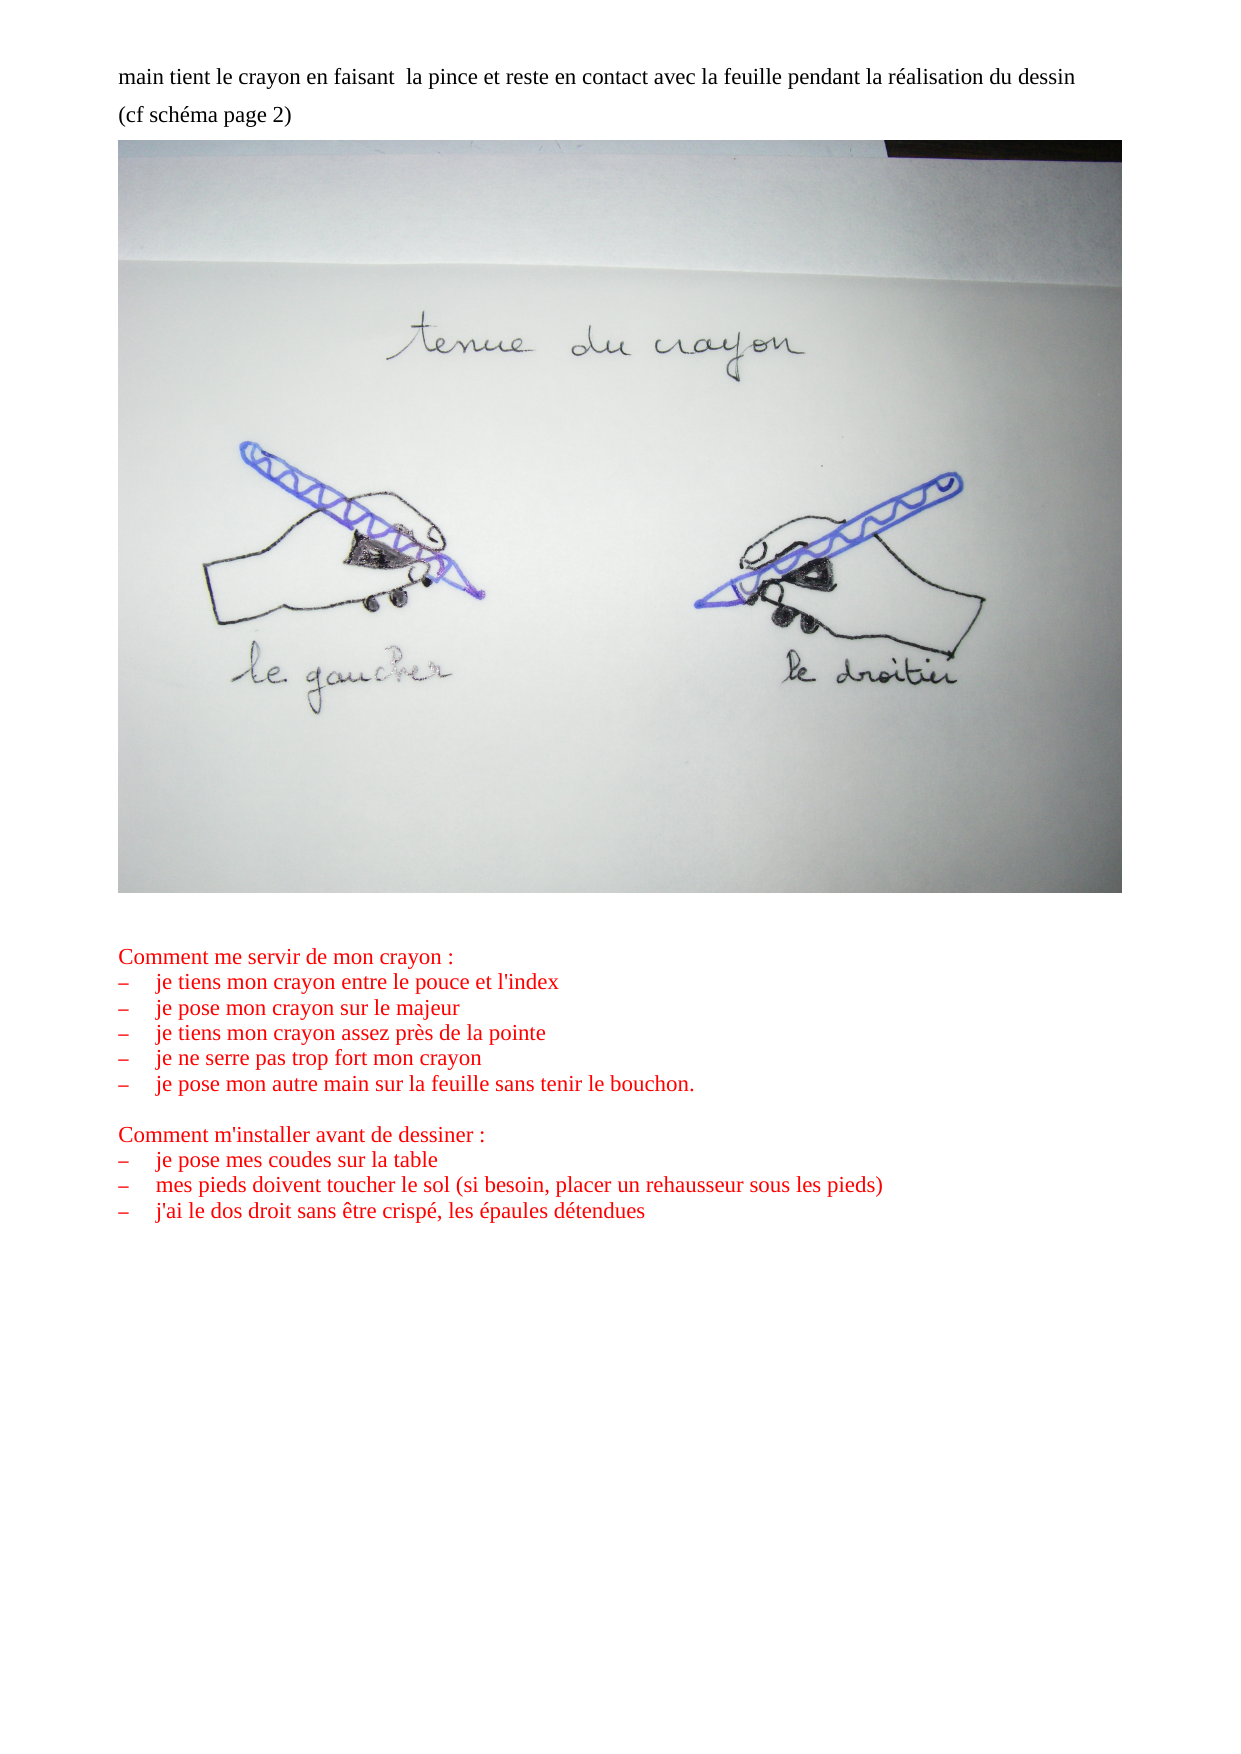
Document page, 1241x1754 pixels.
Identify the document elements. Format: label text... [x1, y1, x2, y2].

list je pose mon autre main sur la feuille sans tenir le bouchon. [118, 1071, 1122, 1096]
list je tiens mon crayon assez près de la pointe [118, 1020, 1122, 1045]
list mes pieds doivent toucher le sol (si besoin, placer un rehausseur sous les pieds) [118, 1172, 1122, 1198]
picture [118, 140, 1122, 893]
list j'ai le dos droit sans être crispé, les épaules détendues [118, 1198, 1122, 1223]
text Comment m'installer avant de dessiner : [118, 1122, 1122, 1147]
text (cf schéma page 2) [118, 102, 1122, 127]
text Comment me servir de mon crayon : [118, 944, 1122, 969]
list je ne serre pas trop fort mon crayon [118, 1045, 1122, 1071]
list je pose mon crayon sur le majeur [118, 994, 1122, 1020]
list je tiens mon crayon entre le pouce et l'index [118, 969, 1122, 994]
list je pose mes coudes sur la table [118, 1147, 1122, 1172]
text main tient le crayon en faisant la pince et reste en contact avec la feuille pendant la réalisation du dessin [118, 64, 1122, 89]
